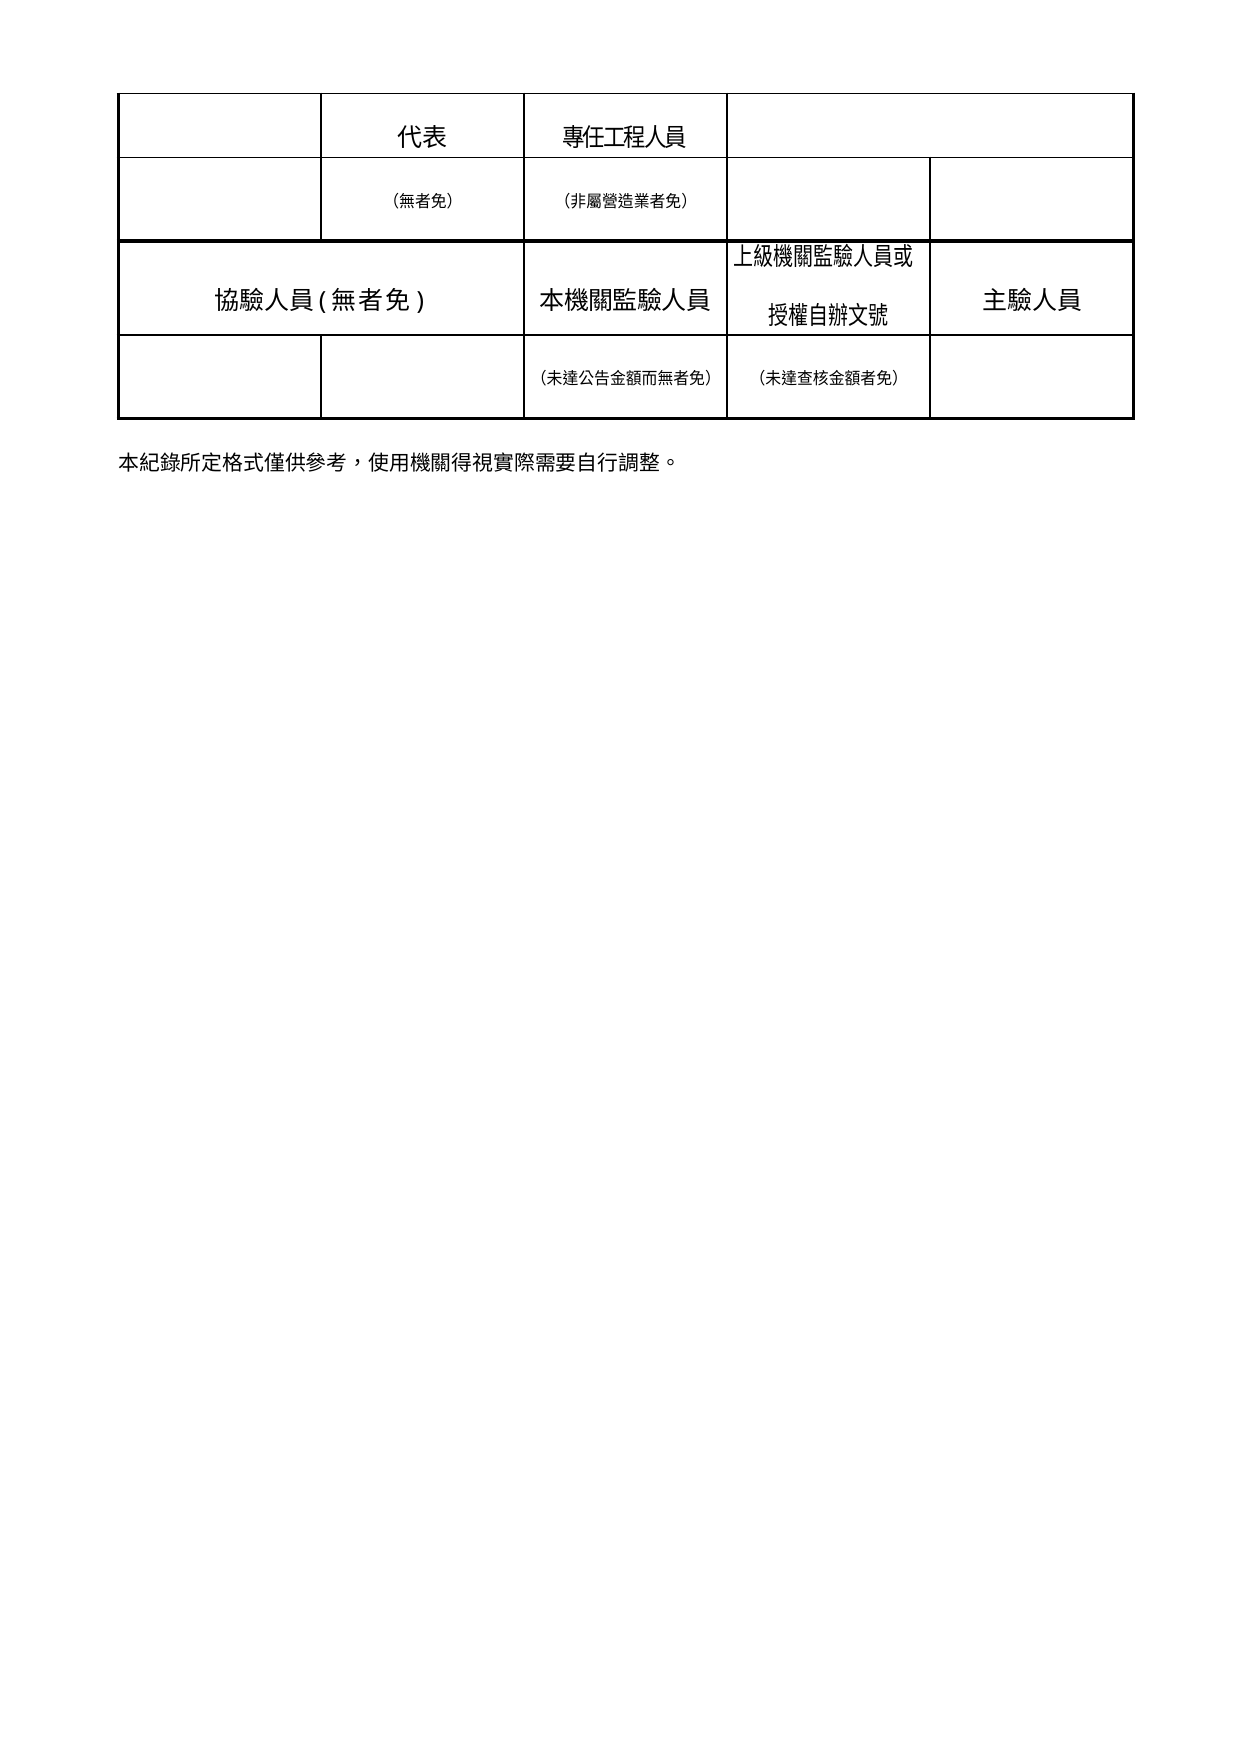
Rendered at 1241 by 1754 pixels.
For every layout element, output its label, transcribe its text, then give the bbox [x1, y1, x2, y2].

table_cell 本機關監驗人員 [525, 243, 726, 334]
table_cell （簽章） [322, 336, 523, 417]
table_cell （簽章） [120, 158, 320, 239]
table_cell [120, 94, 320, 157]
table_cell （未達查核金額者免） （簽章） [728, 336, 929, 417]
table_cell 協驗人員(無者免) [120, 243, 523, 334]
table_cell 主驗人員 [931, 243, 1132, 334]
text 本紀錄所定格式僅供參考，使用機關得視實際需要自行調整。 [118, 420, 1156, 482]
table_cell （非屬營造業者免） （簽章） [525, 158, 726, 239]
table_cell [728, 94, 1132, 157]
table_cell （簽章） [931, 336, 1132, 417]
table_cell （簽章） [931, 158, 1132, 239]
table_cell （簽章） [120, 336, 320, 417]
table_cell 代表 [322, 94, 523, 157]
table_cell 專任工程人員 [525, 94, 726, 157]
table_cell （簽章） [728, 158, 929, 239]
table_cell 上級機關監驗人員或 授權自辦文號 [728, 243, 929, 334]
table_cell （未達公告金額而無者免） （簽章） [525, 336, 726, 417]
table_cell （無者免） （簽章） [322, 158, 523, 239]
